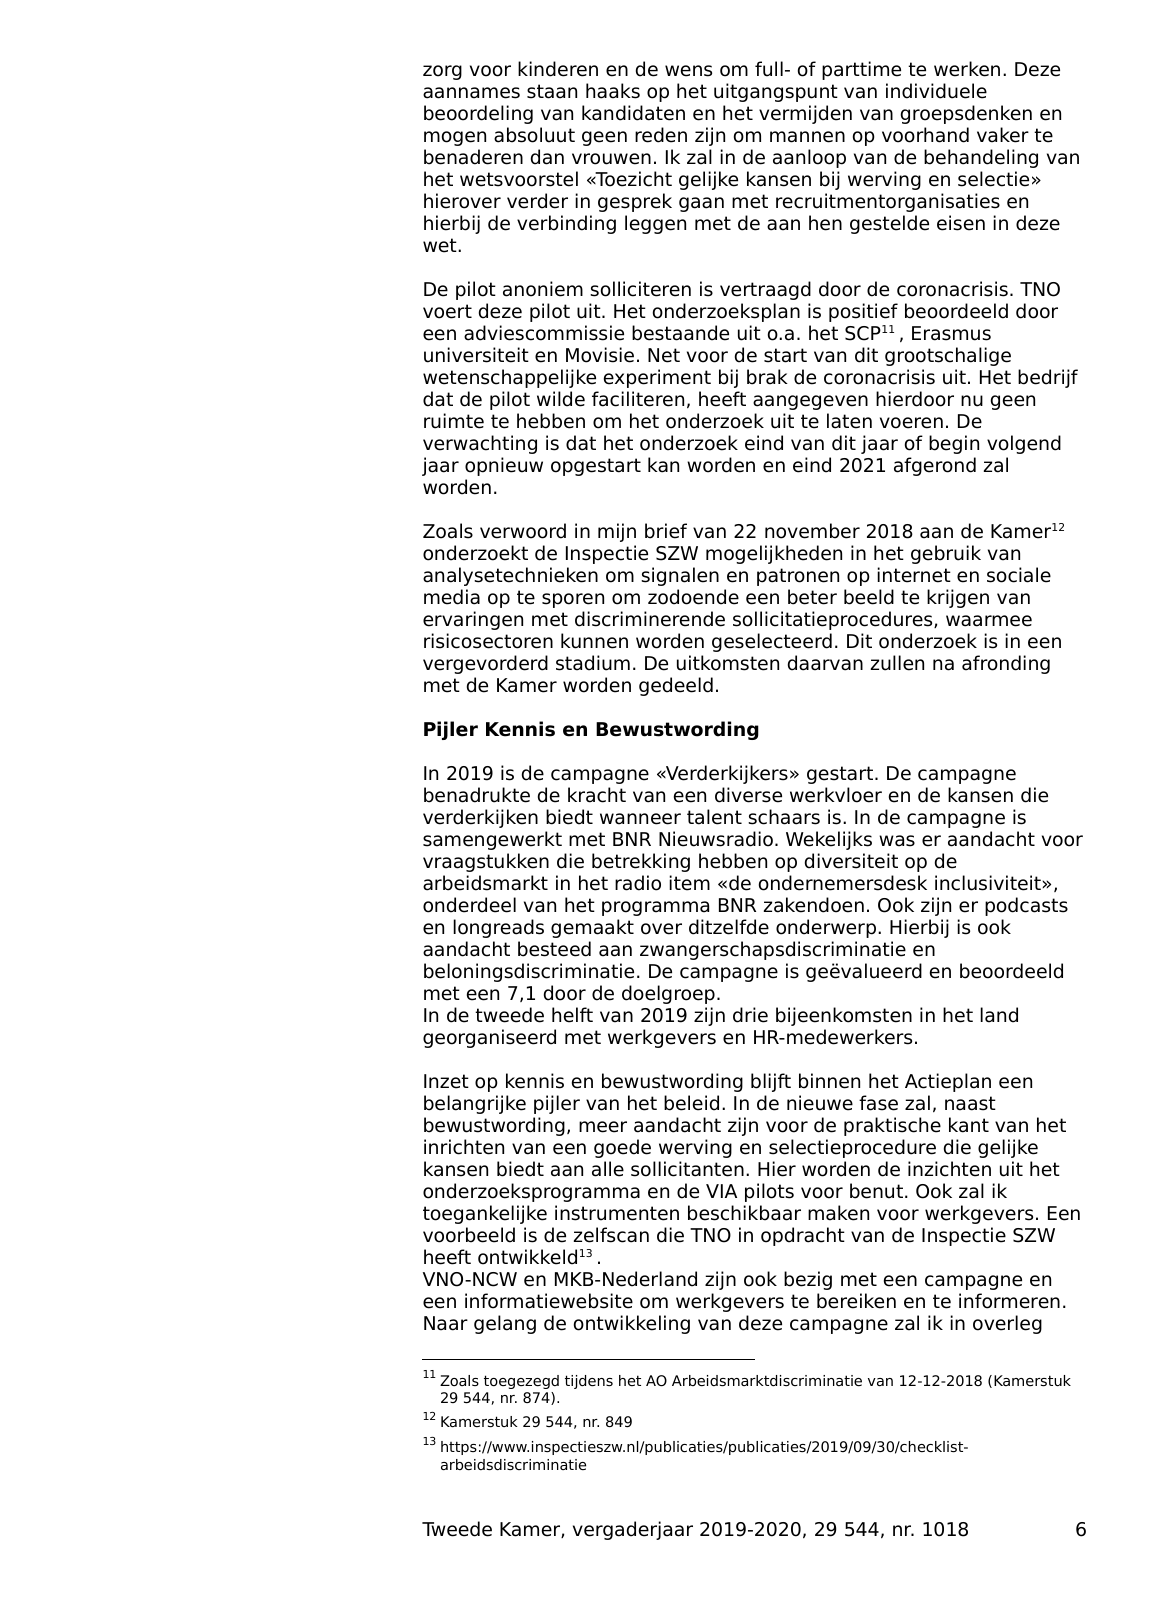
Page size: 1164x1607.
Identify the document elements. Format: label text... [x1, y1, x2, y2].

text Zoals toegezegd tijdens het AO Arbeidsmarktdiscriminatie van 12-12-2018 (Kamerstuk 29 544, nr. 874). [422, 1368, 1087, 1407]
text https://www.inspectieszw.nl/publicaties/publicaties/2019/09/30/checklist-arbeidsdiscriminatie [422, 1435, 1087, 1474]
subtitle Pijler Kennis en Bewustwording [422, 719, 1087, 741]
text VNO-NCW en MKB-Nederland zijn ook bezig met een campagne en een informatiewebsite om werkgevers te bereiken en te informeren. Naar gelang de ontwikkeling van deze campagne zal ik in overleg [422, 1269, 1087, 1335]
text zorg voor kinderen en de wens om full- of parttime te werken. Deze aannames staan haaks op het uitgangspunt van individuele beoordeling van kandidaten en het vermijden van groepsdenken en mogen absoluut geen reden zijn om mannen op voorhand vaker te benaderen dan vrouwen. Ik zal in de aanloop van de behandeling van het wetsvoorstel «Toezicht gelijke kansen bij werving en selectie» hierover verder in gesprek gaan met recruitmentorganisaties en hierbij de verbinding leggen met de aan hen gestelde eisen in deze wet. [422, 59, 1087, 257]
text De pilot anoniem solliciteren is vertraagd door de coronacrisis. TNO voert deze pilot uit. Het onderzoeksplan is positief beoordeeld door een adviescommissie bestaande uit o.a. het SCP, Erasmus universiteit en Movisie. Net voor de start van dit grootschalige wetenschappelijke experiment bij brak de coronacrisis uit. Het bedrijf dat de pilot wilde faciliteren, heeft aangegeven hierdoor nu geen ruimte te hebben om het onderzoek uit te laten voeren. De verwachting is dat het onderzoek eind van dit jaar of begin volgend jaar opnieuw opgestart kan worden en eind 2021 afgerond zal worden. [422, 279, 1087, 499]
text Kamerstuk 29 544, nr. 849 [422, 1410, 1087, 1432]
text Zoals verwoord in mijn brief van 22 november 2018 aan de Kamer onderzoekt de Inspectie SZW mogelijkheden in het gebruik van analysetechnieken om signalen en patronen op internet en sociale media op te sporen om zodoende een beter beeld te krijgen van ervaringen met discriminerende sollicitatieprocedures, waarmee risicosectoren kunnen worden geselecteerd. Dit onderzoek is in een vergevorderd stadium. De uitkomsten daarvan zullen na afronding met de Kamer worden gedeeld. [422, 521, 1087, 697]
text In de tweede helft van 2019 zijn drie bijeenkomsten in het land georganiseerd met werkgevers en HR-medewerkers. [422, 1005, 1087, 1049]
text Inzet op kennis en bewustwording blijft binnen het Actieplan een belangrijke pijler van het beleid. In de nieuwe fase zal, naast bewustwording, meer aandacht zijn voor de praktische kant van het inrichten van een goede werving en selectieprocedure die gelijke kansen biedt aan alle sollicitanten. Hier worden de inzichten uit het onderzoeksprogramma en de VIA pilots voor benut. Ook zal ik toegankelijke instrumenten beschikbaar maken voor werkgevers. Een voorbeeld is de zelfscan die TNO in opdracht van de Inspectie SZW heeft ontwikkeld. [422, 1071, 1087, 1269]
text In 2019 is de campagne «Verderkijkers» gestart. De campagne benadrukte de kracht van een diverse werkvloer en de kansen die verderkijken biedt wanneer talent schaars is. In de campagne is samengewerkt met BNR Nieuwsradio. Wekelijks was er aandacht voor vraagstukken die betrekking hebben op diversiteit op de arbeidsmarkt in het radio item «de ondernemersdesk inclusiviteit», onderdeel van het programma BNR zakendoen. Ook zijn er podcasts en longreads gemaakt over ditzelfde onderwerp. Hierbij is ook aandacht besteed aan zwangerschapsdiscriminatie en beloningsdiscriminatie. De campagne is geëvalueerd en beoordeeld met een 7,1 door de doelgroep. [422, 763, 1087, 1005]
